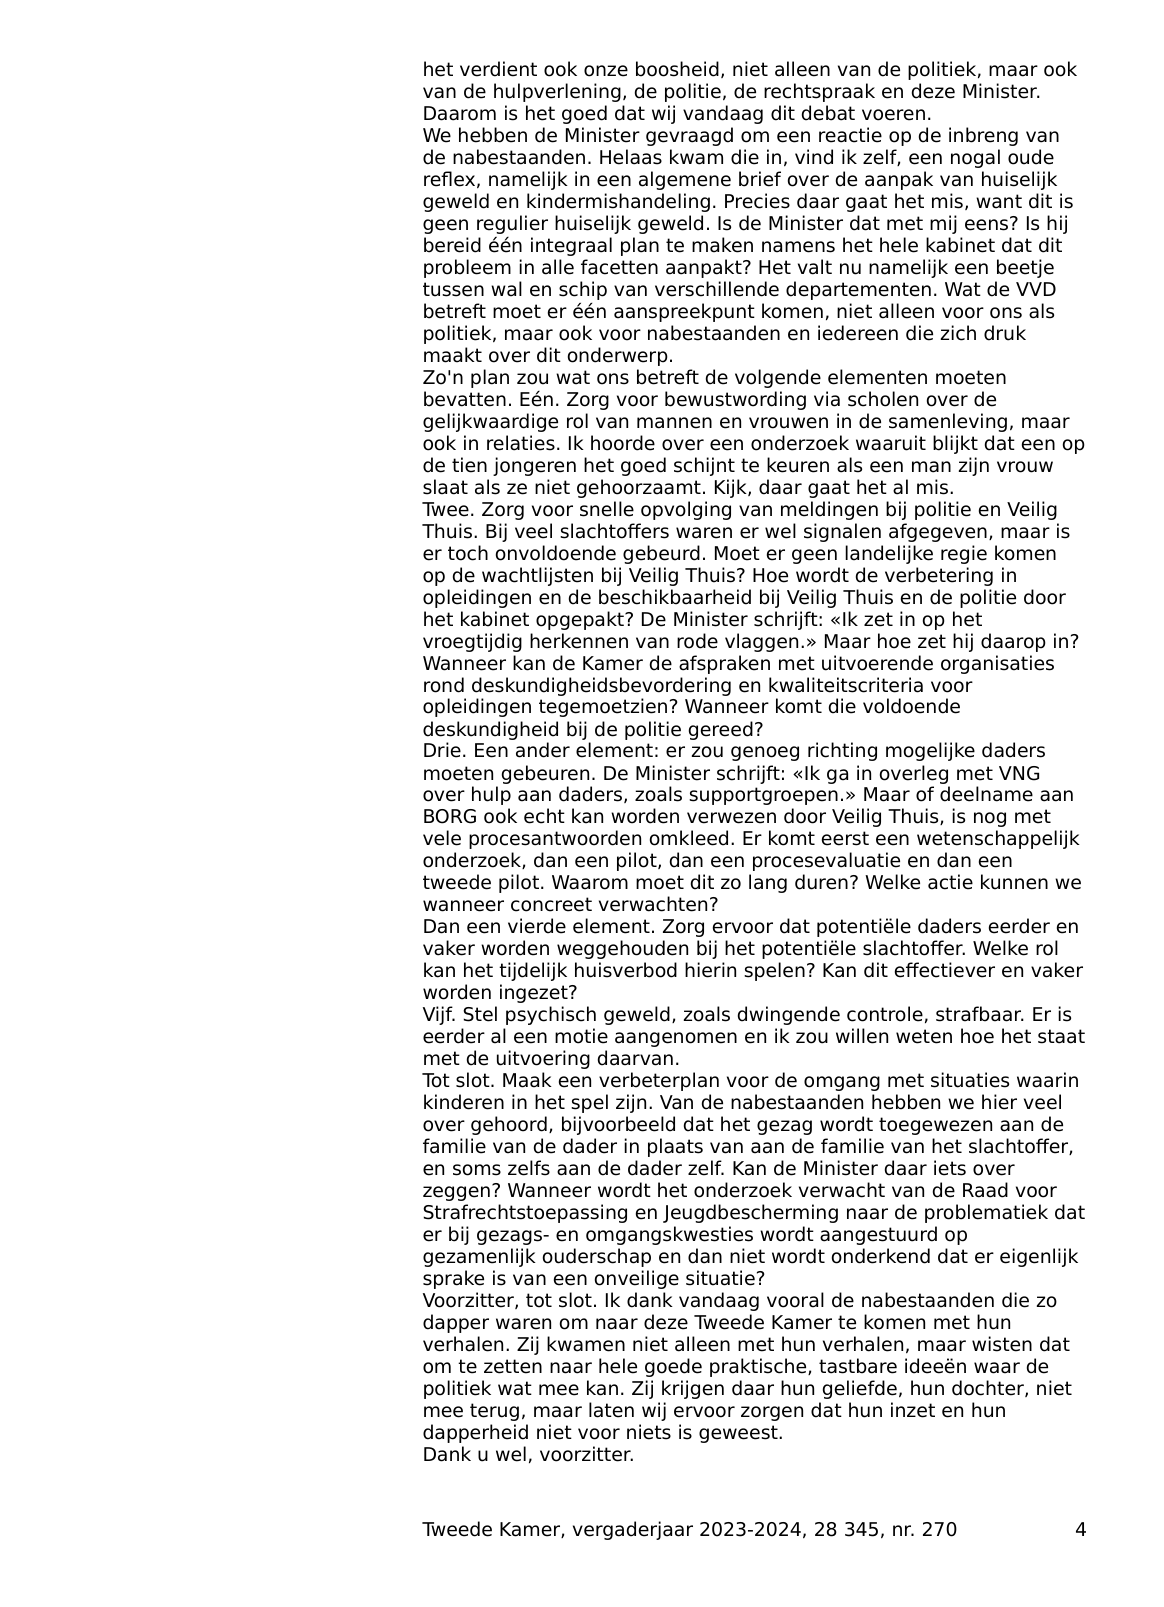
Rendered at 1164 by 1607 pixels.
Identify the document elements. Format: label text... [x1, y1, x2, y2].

text Drie. Een ander element: er zou genoeg richting mogelijke daders moeten gebeuren. De Minister schrijft: «Ik ga in overleg met VNG over hulp aan daders, zoals supportgroepen.» Maar of deelname aan BORG ook echt kan worden verwezen door Veilig Thuis, is nog met vele procesantwoorden omkleed. Er komt eerst een wetenschappelijk onderzoek, dan een pilot, dan een procesevaluatie en dan een tweede pilot. Waarom moet dit zo lang duren? Welke actie kunnen we wanneer concreet verwachten? [422, 740, 1087, 916]
text Voorzitter, tot slot. Ik dank vandaag vooral de nabestaanden die zo dapper waren om naar deze Tweede Kamer te komen met hun verhalen. Zij kwamen niet alleen met hun verhalen, maar wisten dat om te zetten naar hele goede praktische, tastbare ideeën waar de politiek wat mee kan. Zij krijgen daar hun geliefde, hun dochter, niet mee terug, maar laten wij ervoor zorgen dat hun inzet en hun dapperheid niet voor niets is geweest. [422, 1290, 1087, 1444]
text Twee. Zorg voor snelle opvolging van meldingen bij politie en Veilig Thuis. Bij veel slachtoffers waren er wel signalen afgegeven, maar is er toch onvoldoende gebeurd. Moet er geen landelijke regie komen op de wachtlijsten bij Veilig Thuis? Hoe wordt de verbetering in opleidingen en de beschikbaarheid bij Veilig Thuis en de politie door het kabinet opgepakt? De Minister schrijft: «Ik zet in op het vroegtijdig herkennen van rode vlaggen.» Maar hoe zet hij daarop in? Wanneer kan de Kamer de afspraken met uitvoerende organisaties rond deskundigheidsbevordering en kwaliteitscriteria voor opleidingen tegemoetzien? Wanneer komt die voldoende deskundigheid bij de politie gereed? [422, 499, 1087, 740]
text Dank u wel, voorzitter. [422, 1444, 1087, 1466]
text We hebben de Minister gevraagd om een reactie op de inbreng van de nabestaanden. Helaas kwam die in, vind ik zelf, een nogal oude reflex, namelijk in een algemene brief over de aanpak van huiselijk geweld en kindermishandeling. Precies daar gaat het mis, want dit is geen regulier huiselijk geweld. Is de Minister dat met mij eens? Is hij bereid één integraal plan te maken namens het hele kabinet dat dit probleem in alle facetten aanpakt? Het valt nu namelijk een beetje tussen wal en schip van verschillende departementen. Wat de VVD betreft moet er één aanspreekpunt komen, niet alleen voor ons als politiek, maar ook voor nabestaanden en iedereen die zich druk maakt over dit onderwerp. [422, 125, 1087, 367]
text Zo'n plan zou wat ons betreft de volgende elementen moeten bevatten. Eén. Zorg voor bewustwording via scholen over de gelijkwaardige rol van mannen en vrouwen in de samenleving, maar ook in relaties. Ik hoorde over een onderzoek waaruit blijkt dat een op de tien jongeren het goed schijnt te keuren als een man zijn vrouw slaat als ze niet gehoorzaamt. Kijk, daar gaat het al mis. [422, 367, 1087, 499]
text Vijf. Stel psychisch geweld, zoals dwingende controle, strafbaar. Er is eerder al een motie aangenomen en ik zou willen weten hoe het staat met de uitvoering daarvan. [422, 1004, 1087, 1070]
text Tot slot. Maak een verbeterplan voor de omgang met situaties waarin kinderen in het spel zijn. Van de nabestaanden hebben we hier veel over gehoord, bijvoorbeeld dat het gezag wordt toegewezen aan de familie van de dader in plaats van aan de familie van het slachtoffer, en soms zelfs aan de dader zelf. Kan de Minister daar iets over zeggen? Wanneer wordt het onderzoek verwacht van de Raad voor Strafrechtstoepassing en Jeugdbescherming naar de problematiek dat er bij gezags- en omgangskwesties wordt aangestuurd op gezamenlijk ouderschap en dan niet wordt onderkend dat er eigenlijk sprake is van een onveilige situatie? [422, 1070, 1087, 1290]
text Dan een vierde element. Zorg ervoor dat potentiële daders eerder en vaker worden weggehouden bij het potentiële slachtoffer. Welke rol kan het tijdelijk huisverbod hierin spelen? Kan dit effectiever en vaker worden ingezet? [422, 916, 1087, 1004]
text het verdient ook onze boosheid, niet alleen van de politiek, maar ook van de hulpverlening, de politie, de rechtspraak en deze Minister. Daarom is het goed dat wij vandaag dit debat voeren. [422, 59, 1087, 125]
